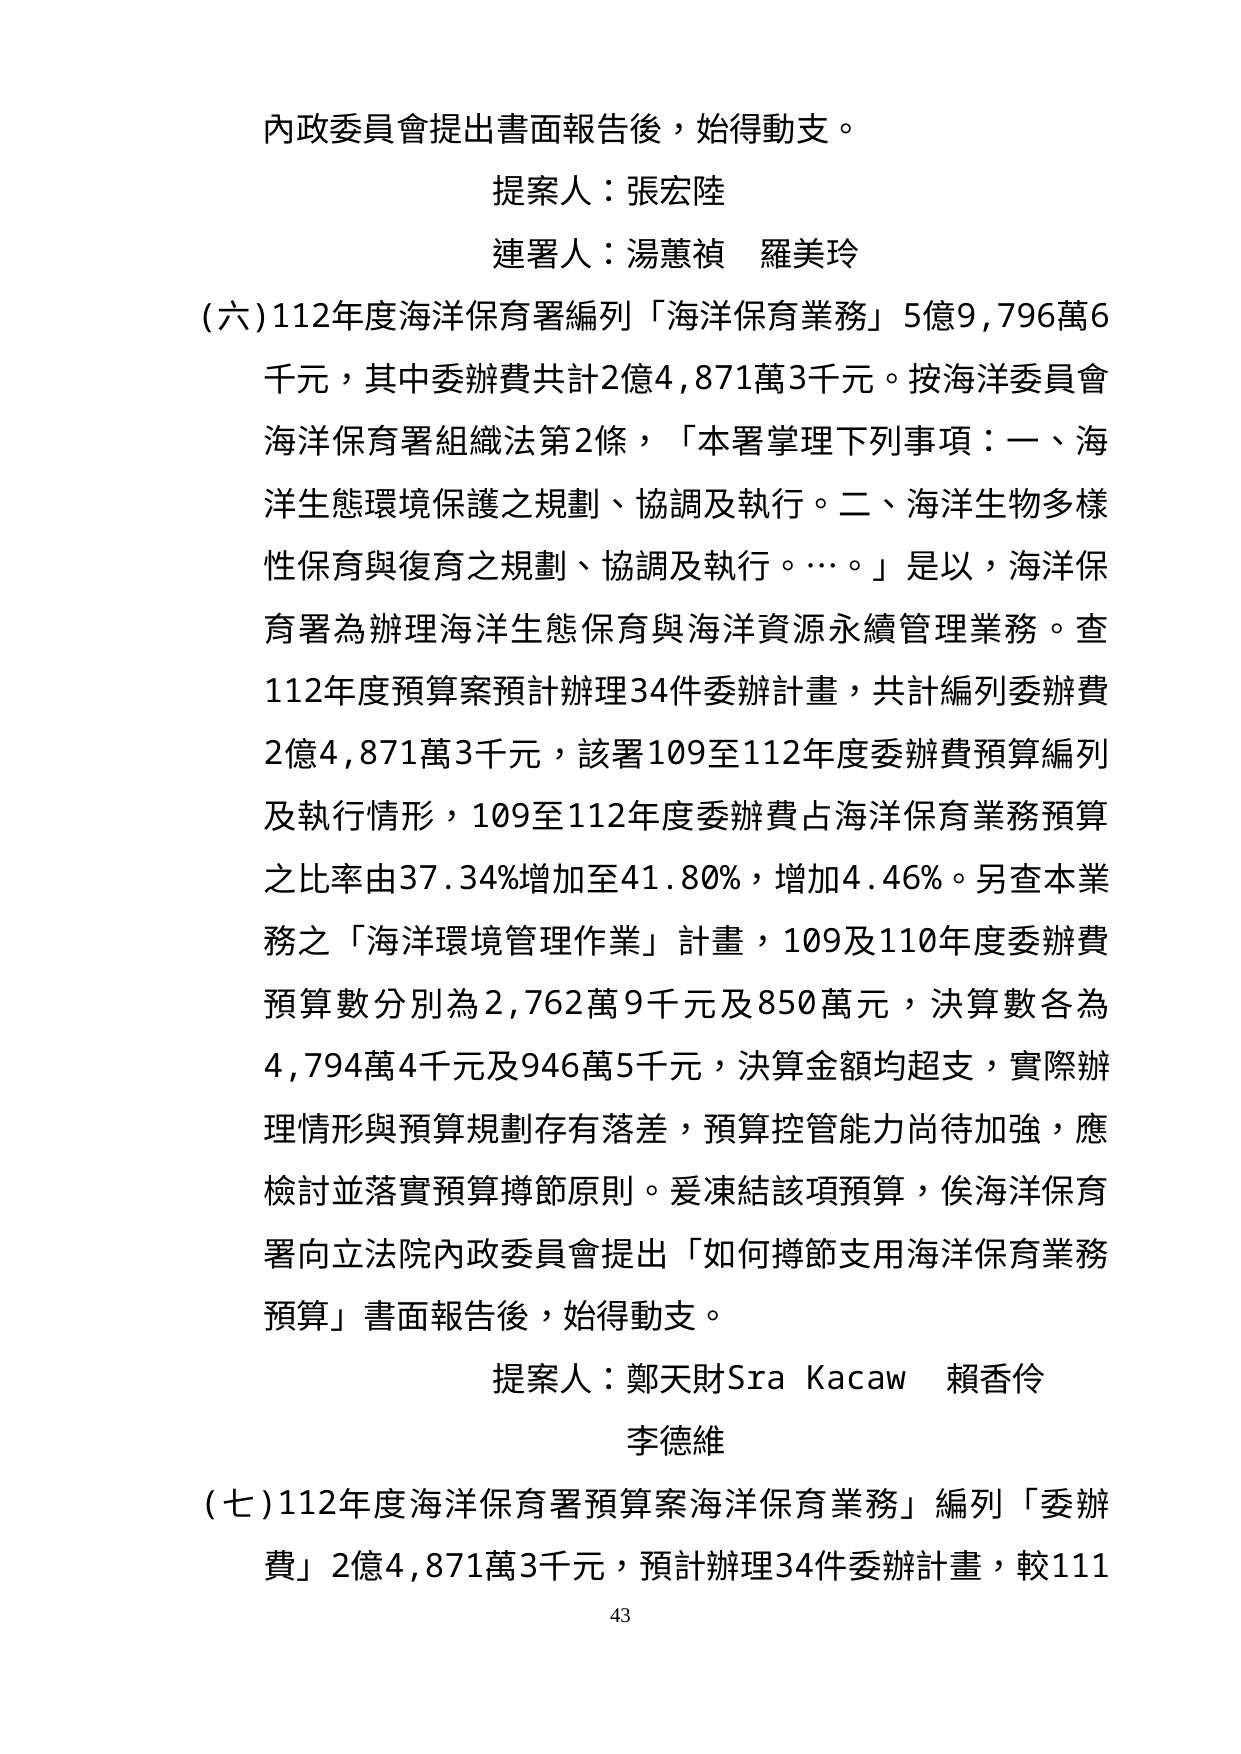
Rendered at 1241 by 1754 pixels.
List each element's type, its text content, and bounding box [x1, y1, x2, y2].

text 提案人：張宏陸 [192, 158, 1110, 221]
text 內政委員會提出書面報告後，始得動支。 [263, 96, 1110, 158]
text 連署人：湯蕙禎 羅美玲 [192, 221, 1110, 283]
text 提案人：鄭天財Sra Kacaw 賴香伶 [192, 1346, 1110, 1408]
text (六)112年度海洋保育署編列「海洋保育業務」5億9,796萬6千元，其中委辦費共計2億4,871萬3千元。按海洋委員會海洋保育署組織法第2條，「本署掌理下列事項：一、海洋生態環境保護之規劃、協調及執行。二、海洋生物多樣性保育與復育之規劃、協調及執行。…。」是以，海洋保育署為辦理海洋生態保育與海洋資源永續管理業務。查112年度預算案預計辦理34件委辦計畫，共計編列委辦費2億4,871萬3千元，該署109至112年度委辦費預算編列及執行情形，109至112年度委辦費占海洋保育業務預算之比率由37.34%增加至41.80%，增加4.46%。另查本業務之「海洋環境管理作業」計畫，109及110年度委辦費預算數分別為2,762萬9千元及850萬元，決算數各為4,794萬4千元及946萬5千元，決算金額均超支，實際辦理情形與預算規劃存有落差，預算控管能力尚待加強，應檢討並落實預算撙節原則。爰凍結該項預算，俟海洋保育署向立法院內政委員會提出「如何撙節支用海洋保育業務預算」書面報告後，始得動支。 [130, 283, 1110, 1346]
text 李德維 [192, 1408, 1110, 1471]
text (七)112年度海洋保育署預算案海洋保育業務」編列「委辦費」2億4,871萬3千元，預計辦理34件委辦計畫，較111 [130, 1471, 1110, 1596]
